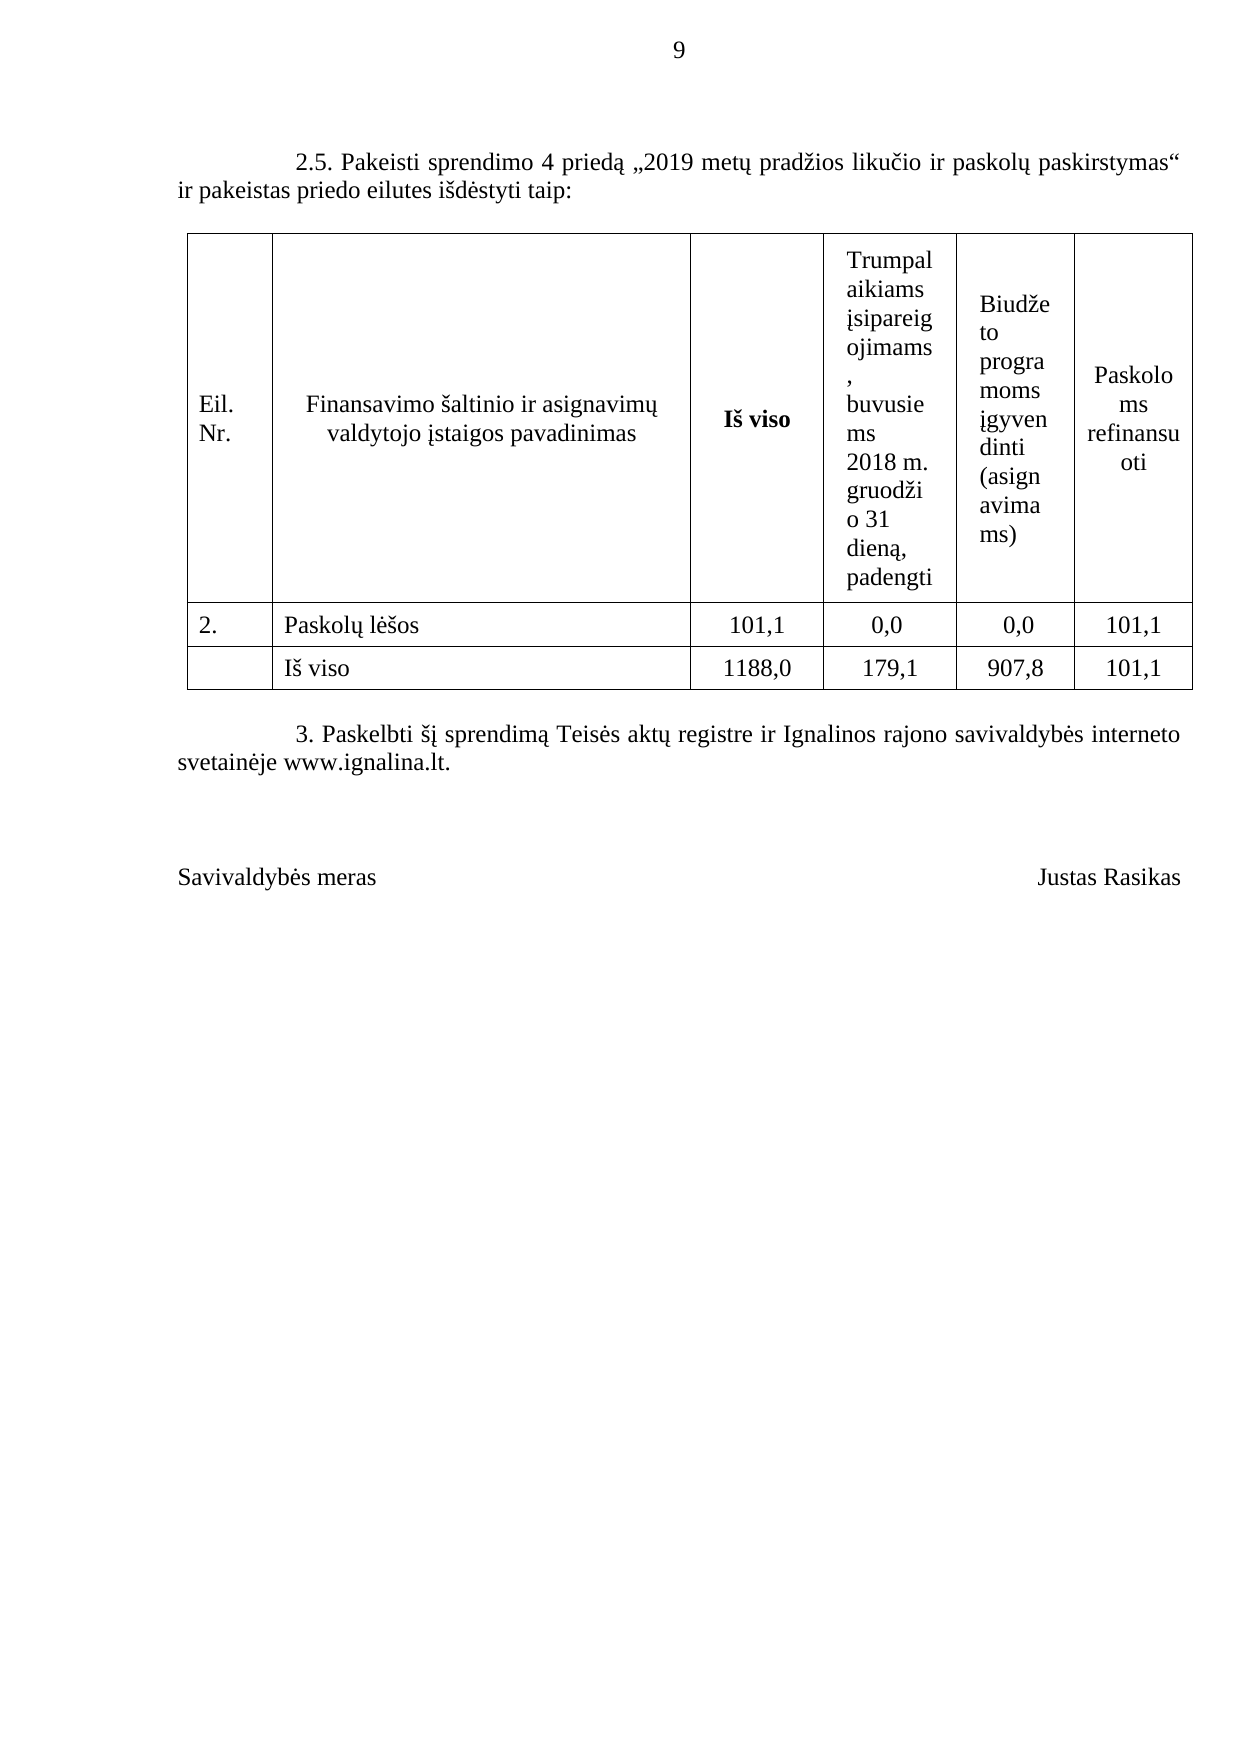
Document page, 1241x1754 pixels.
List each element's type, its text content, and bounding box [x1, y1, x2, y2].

text 3. Paskelbti šį sprendimą Teisės aktų registre ir Ignalinos rajono savivaldybės interneto svetainėje www.ignalina.lt. [177, 719, 1181, 776]
table_header Finansavimo šaltinio ir asignavimų valdytojo įstaigos pavadinimas [273, 234, 690, 602]
table_cell 101,1 [1075, 647, 1192, 689]
table_cell 2. [188, 603, 272, 646]
table_cell 1188,0 [691, 647, 823, 689]
table_header Paskoloms refinansuoti [1075, 234, 1192, 602]
table_header Iš viso [691, 234, 823, 602]
text Savivaldybės meras Justas Rasikas [177, 862, 1181, 891]
table_header Eil. Nr. [188, 234, 272, 602]
text 2.5. Pakeisti sprendimo 4 priedą „2019 metų pradžios likučio ir paskolų paskirstymas“ ir pakeistas priedo eilutes išdėstyti taip: [177, 147, 1181, 204]
table_cell [188, 647, 272, 689]
table_cell Paskolų lėšos [273, 603, 690, 646]
table_cell 179,1 [824, 647, 956, 689]
table_cell Iš viso [273, 647, 690, 689]
table_cell 0,0 [957, 603, 1074, 646]
table_cell 907,8 [957, 647, 1074, 689]
table_cell 0,0 [824, 603, 956, 646]
table_cell 101,1 [691, 603, 823, 646]
table_cell 101,1 [1075, 603, 1192, 646]
table_header Trumpalaikiams įsipareigojimams, buvusiems 2018 m. gruodžio 31 dieną, padengti [824, 234, 956, 602]
table_header Biudžeto programoms įgyvendinti (asignavimams) [957, 234, 1074, 602]
